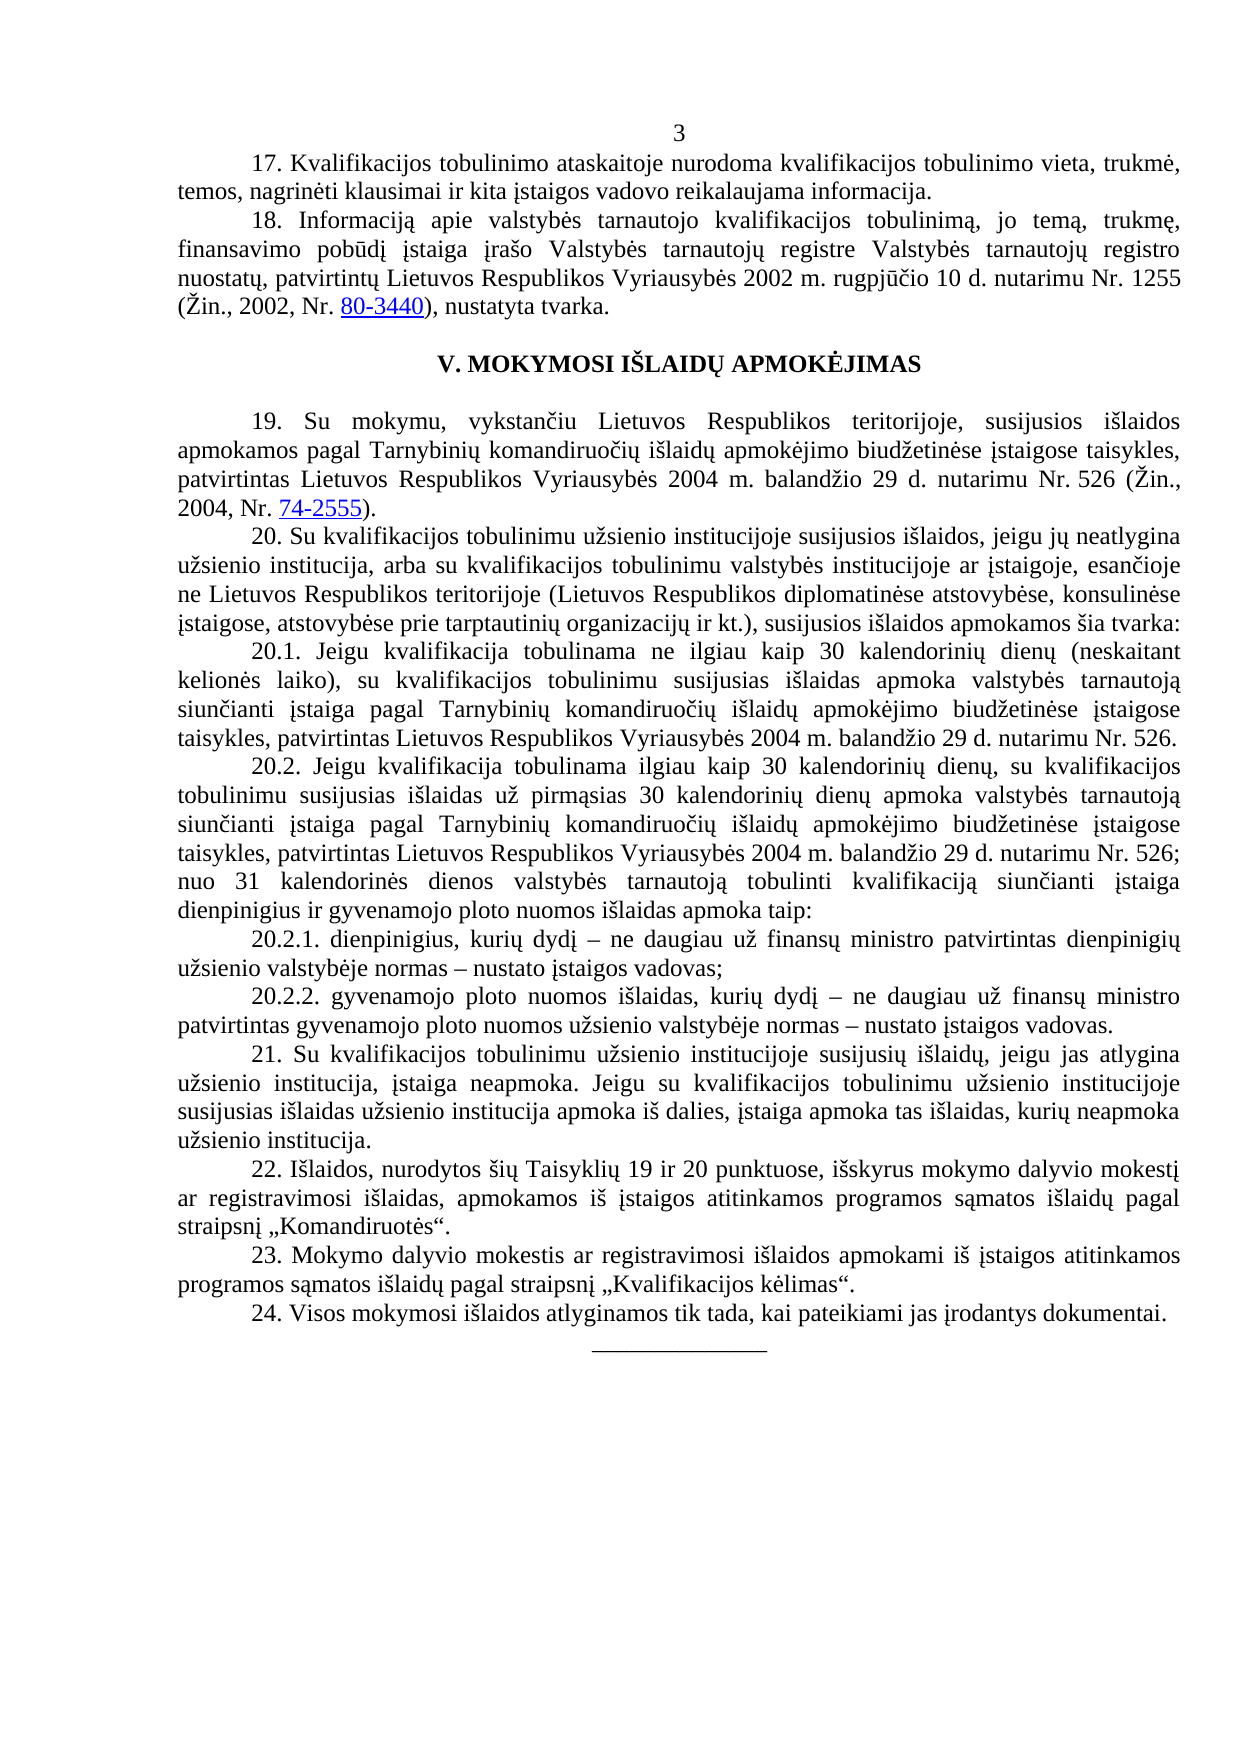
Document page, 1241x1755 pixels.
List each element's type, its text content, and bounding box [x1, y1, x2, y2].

text 22. Išlaidos, nurodytos šių Taisyklių 19 ir 20 punktuose, išskyrus mokymo dalyvio mokestį ar registravimosi išlaidas, apmokamos iš įstaigos atitinkamos programos sąmatos išlaidų pagal straipsnį „Komandiruotės“. [177, 1154, 1181, 1240]
text V. MOKYMOSI IŠLAIDŲ APMOKĖJIMAS [177, 349, 1181, 378]
text 24. Visos mokymosi išlaidos atlyginamos tik tada, kai pateikiami jas įrodantys dokumentai. [177, 1298, 1181, 1326]
text 20. Su kvalifikacijos tobulinimu užsienio institucijoje susijusios išlaidos, jeigu jų neatlygina užsienio institucija, arba su kvalifikacijos tobulinimu valstybės institucijoje ar įstaigoje, esančioje ne Lietuvos Respublikos teritorijoje (Lietuvos Respublikos diplomatinėse atstovybėse, konsulinėse įstaigose, atstovybėse prie tarptautinių organizacijų ir kt.), susijusios išlaidos apmokamos šia tvarka: [177, 521, 1181, 636]
text 18. Informaciją apie valstybės tarnautojo kvalifikacijos tobulinimą, jo temą, trukmę, finansavimo pobūdį įstaiga įrašo Valstybės tarnautojų registre Valstybės tarnautojų registro nuostatų, patvirtintų Lietuvos Respublikos Vyriausybės 2002 m. rugpjūčio 10 d. nutarimu Nr. 1255 (Žin., 2002, Nr. 80-3440), nustatyta tvarka. [177, 205, 1181, 320]
text 20.2.1. dienpinigius, kurių dydį – ne daugiau už finansų ministro patvirtintas dienpinigių užsienio valstybėje normas – nustato įstaigos vadovas; [177, 924, 1181, 981]
text 20.2.2. gyvenamojo ploto nuomos išlaidas, kurių dydį – ne daugiau už finansų ministro patvirtintas gyvenamojo ploto nuomos užsienio valstybėje normas – nustato įstaigos vadovas. [177, 981, 1181, 1039]
text 17. Kvalifikacijos tobulinimo ataskaitoje nurodoma kvalifikacijos tobulinimo vieta, trukmė, temos, nagrinėti klausimai ir kita įstaigos vadovo reikalaujama informacija. [177, 148, 1181, 205]
text 21. Su kvalifikacijos tobulinimu užsienio institucijoje susijusių išlaidų, jeigu jas atlygina užsienio institucija, įstaiga neapmoka. Jeigu su kvalifikacijos tobulinimu užsienio institucijoje susijusias išlaidas užsienio institucija apmoka iš dalies, įstaiga apmoka tas išlaidas, kurių neapmoka užsienio institucija. [177, 1039, 1181, 1154]
text 19. Su mokymu, vykstančiu Lietuvos Respublikos teritorijoje, susijusios išlaidos apmokamos pagal Tarnybinių komandiruočių išlaidų apmokėjimo biudžetinėse įstaigose taisykles, patvirtintas Lietuvos Respublikos Vyriausybės 2004 m. balandžio 29 d. nutarimu Nr. 526 (Žin., 2004, Nr. 74-2555). [177, 406, 1181, 521]
text ______________ [177, 1326, 1181, 1355]
text 20.1. Jeigu kvalifikacija tobulinama ne ilgiau kaip 30 kalendorinių dienų (neskaitant kelionės laiko), su kvalifikacijos tobulinimu susijusias išlaidas apmoka valstybės tarnautoją siunčianti įstaiga pagal Tarnybinių komandiruočių išlaidų apmokėjimo biudžetinėse įstaigose taisykles, patvirtintas Lietuvos Respublikos Vyriausybės 2004 m. balandžio 29 d. nutarimu Nr. 526. [177, 636, 1181, 751]
text 23. Mokymo dalyvio mokestis ar registravimosi išlaidos apmokami iš įstaigos atitinkamos programos sąmatos išlaidų pagal straipsnį „Kvalifikacijos kėlimas“. [177, 1240, 1181, 1298]
text 20.2. Jeigu kvalifikacija tobulinama ilgiau kaip 30 kalendorinių dienų, su kvalifikacijos tobulinimu susijusias išlaidas už pirmąsias 30 kalendorinių dienų apmoka valstybės tarnautoją siunčianti įstaiga pagal Tarnybinių komandiruočių išlaidų apmokėjimo biudžetinėse įstaigose taisykles, patvirtintas Lietuvos Respublikos Vyriausybės 2004 m. balandžio 29 d. nutarimu Nr. 526; nuo 31 kalendorinės dienos valstybės tarnautoją tobulinti kvalifikaciją siunčianti įstaiga dienpinigius ir gyvenamojo ploto nuomos išlaidas apmoka taip: [177, 751, 1181, 924]
